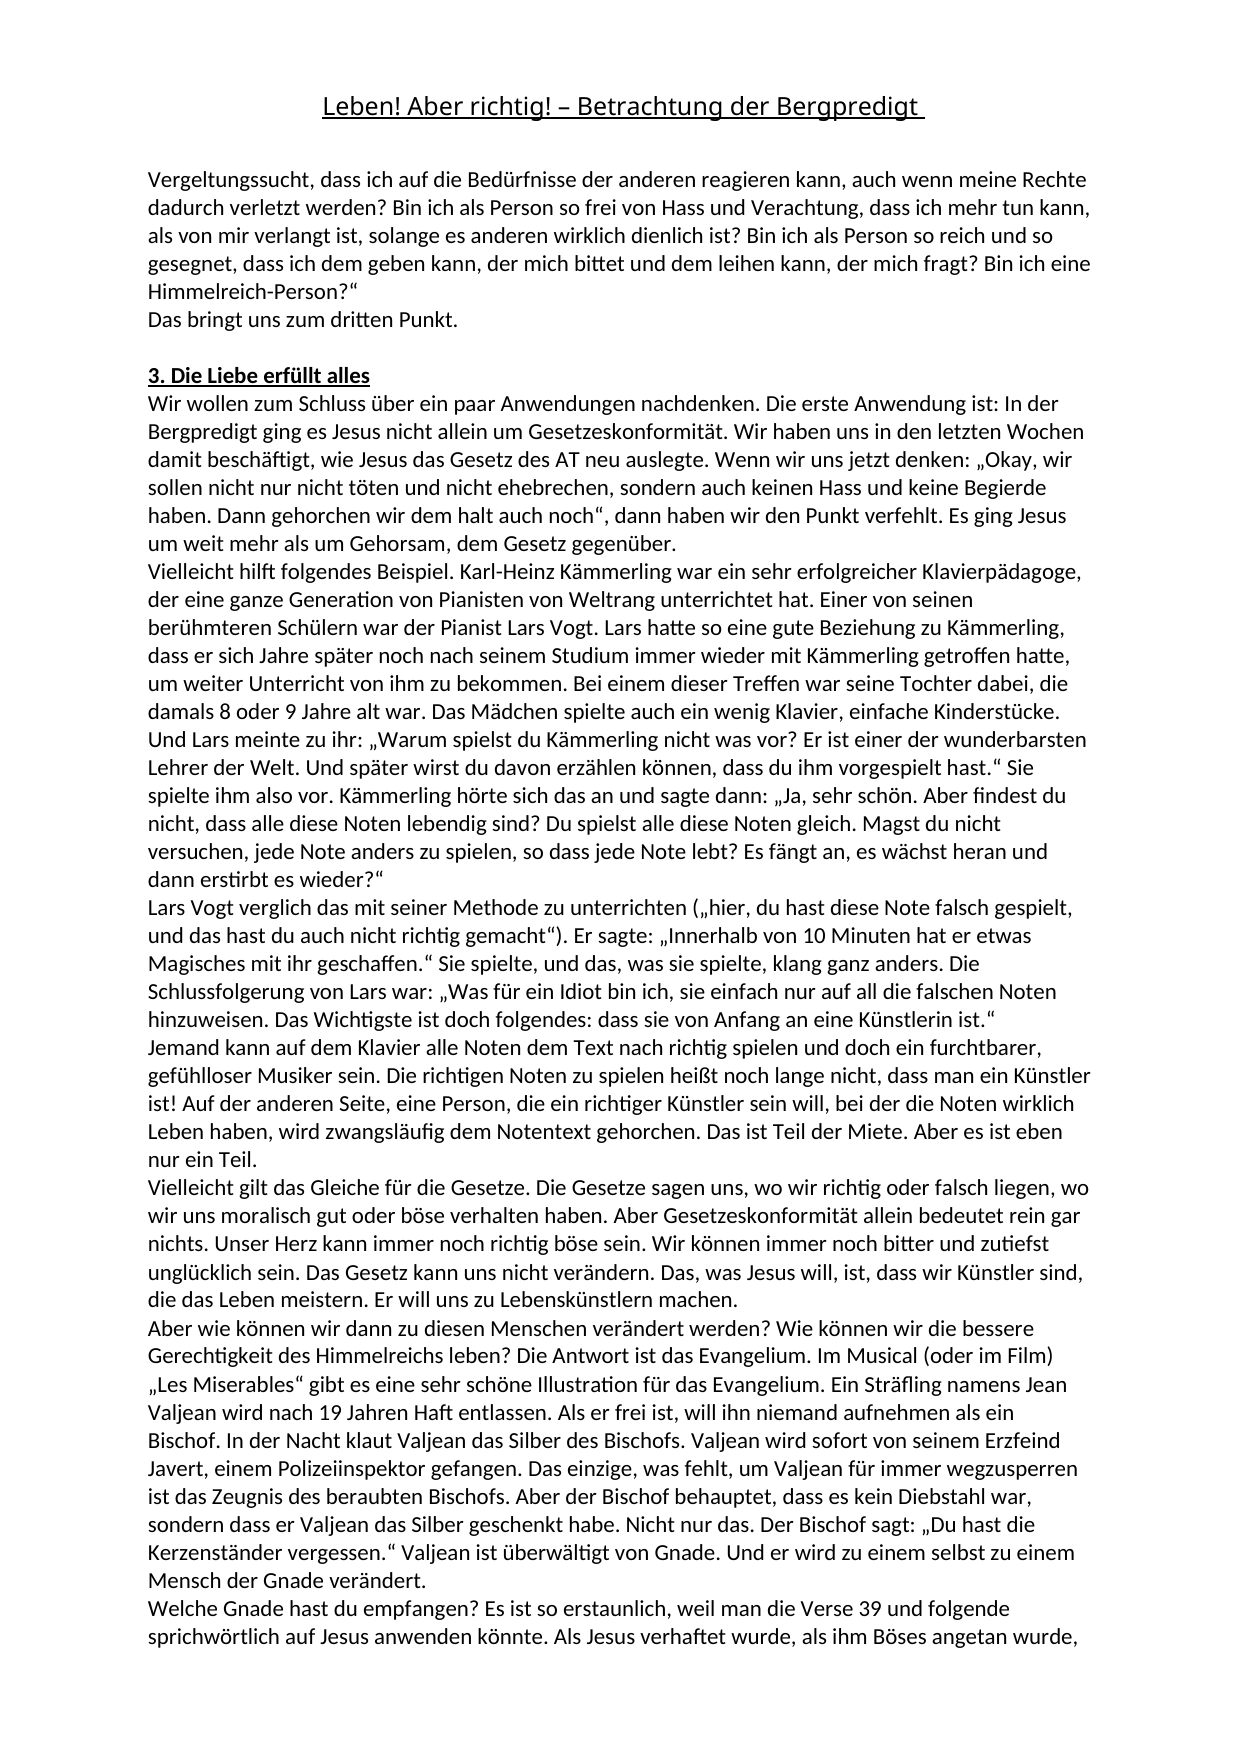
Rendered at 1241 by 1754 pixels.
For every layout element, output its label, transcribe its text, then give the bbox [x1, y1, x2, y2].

text Lars Vogt verglich das mit seiner Methode zu unterrichten („hier, du hast diese Note falsch gespielt, und das hast du auch nicht richtig gemacht“). Er sagte: „Innerhalb von 10 Minuten hat er etwas Magisches mit ihr geschaffen.“ Sie spielte, und das, was sie spielte, klang ganz anders. Die Schlussfolgerung von Lars war: „Was für ein Idiot bin ich, sie einfach nur auf all die falschen Noten hinzuweisen. Das Wichtigste ist doch folgendes: dass sie von Anfang an eine Künstlerin ist.“ [148, 893, 1093, 1033]
text Jemand kann auf dem Klavier alle Noten dem Text nach richtig spielen und doch ein furchtbarer, gefühlloser Musiker sein. Die richtigen Noten zu spielen heißt noch lange nicht, dass man ein Künstler ist! Auf der anderen Seite, eine Person, die ein richtiger Künstler sein will, bei der die Noten wirklich Leben haben, wird zwangsläufig dem Notentext gehorchen. Das ist Teil der Miete. Aber es ist eben nur ein Teil. [148, 1033, 1093, 1173]
text Vergeltungssucht, dass ich auf die Bedürfnisse der anderen reagieren kann, auch wenn meine Rechte dadurch verletzt werden? Bin ich als Person so frei von Hass und Verachtung, dass ich mehr tun kann, als von mir verlangt ist, solange es anderen wirklich dienlich ist? Bin ich als Person so reich und so gesegnet, dass ich dem geben kann, der mich bittet und dem leihen kann, der mich fragt? Bin ich eine Himmelreich-Person?“ [148, 165, 1093, 305]
text Das bringt uns zum dritten Punkt. [148, 305, 1093, 333]
text Wir wollen zum Schluss über ein paar Anwendungen nachdenken. Die erste Anwendung ist: In der Bergpredigt ging es Jesus nicht allein um Gesetzeskonformität. Wir haben uns in den letzten Wochen damit beschäftigt, wie Jesus das Gesetz des AT neu auslegte. Wenn wir uns jetzt denken: „Okay, wir sollen nicht nur nicht töten und nicht ehebrechen, sondern auch keinen Hass und keine Begierde haben. Dann gehorchen wir dem halt auch noch“, dann haben wir den Punkt verfehlt. Es ging Jesus um weit mehr als um Gehorsam, dem Gesetz gegenüber. [148, 389, 1093, 557]
text Aber wie können wir dann zu diesen Menschen verändert werden? Wie können wir die bessere Gerechtigkeit des Himmelreichs leben? Die Antwort ist das Evangelium. Im Musical (oder im Film) „Les Miserables“ gibt es eine sehr schöne Illustration für das Evangelium. Ein Sträfling namens Jean Valjean wird nach 19 Jahren Haft entlassen. Als er frei ist, will ihn niemand aufnehmen als ein Bischof. In der Nacht klaut Valjean das Silber des Bischofs. Valjean wird sofort von seinem Erzfeind Javert, einem Polizeiinspektor gefangen. Das einzige, was fehlt, um Valjean für immer wegzusperren ist das Zeugnis des beraubten Bischofs. Aber der Bischof behauptet, dass es kein Diebstahl war, sondern dass er Valjean das Silber geschenkt habe. Nicht nur das. Der Bischof sagt: „Du hast die Kerzenständer vergessen.“ Valjean ist überwältigt von Gnade. Und er wird zu einem selbst zu einem Mensch der Gnade verändert. [148, 1314, 1093, 1594]
text Vielleicht gilt das Gleiche für die Gesetze. Die Gesetze sagen uns, wo wir richtig oder falsch liegen, wo wir uns moralisch gut oder böse verhalten haben. Aber Gesetzeskonformität allein bedeutet rein gar nichts. Unser Herz kann immer noch richtig böse sein. Wir können immer noch bitter und zutiefst unglücklich sein. Das Gesetz kann uns nicht verändern. Das, was Jesus will, ist, dass wir Künstler sind, die das Leben meistern. Er will uns zu Lebenskünstlern machen. [148, 1173, 1093, 1314]
text Welche Gnade hast du empfangen? Es ist so erstaunlich, weil man die Verse 39 und folgende sprichwörtlich auf Jesus anwenden könnte. Als Jesus verhaftet wurde, als ihm Böses angetan wurde, [148, 1594, 1093, 1650]
text 3. Die Liebe erfüllt alles [148, 361, 1093, 389]
text Vielleicht hilft folgendes Beispiel. Karl-Heinz Kämmerling war ein sehr erfolgreicher Klavierpädagoge, der eine ganze Generation von Pianisten von Weltrang unterrichtet hat. Einer von seinen berühmteren Schülern war der Pianist Lars Vogt. Lars hatte so eine gute Beziehung zu Kämmerling, dass er sich Jahre später noch nach seinem Studium immer wieder mit Kämmerling getroffen hatte, um weiter Unterricht von ihm zu bekommen. Bei einem dieser Treffen war seine Tochter dabei, die damals 8 oder 9 Jahre alt war. Das Mädchen spielte auch ein wenig Klavier, einfache Kinderstücke. Und Lars meinte zu ihr: „Warum spielst du Kämmerling nicht was vor? Er ist einer der wunderbarsten Lehrer der Welt. Und später wirst du davon erzählen können, dass du ihm vorgespielt hast.“ Sie spielte ihm also vor. Kämmerling hörte sich das an und sagte dann: „Ja, sehr schön. Aber findest du nicht, dass alle diese Noten lebendig sind? Du spielst alle diese Noten gleich. Magst du nicht versuchen, jede Note anders zu spielen, so dass jede Note lebt? Es fängt an, es wächst heran und dann erstirbt es wieder?“ [148, 557, 1093, 893]
